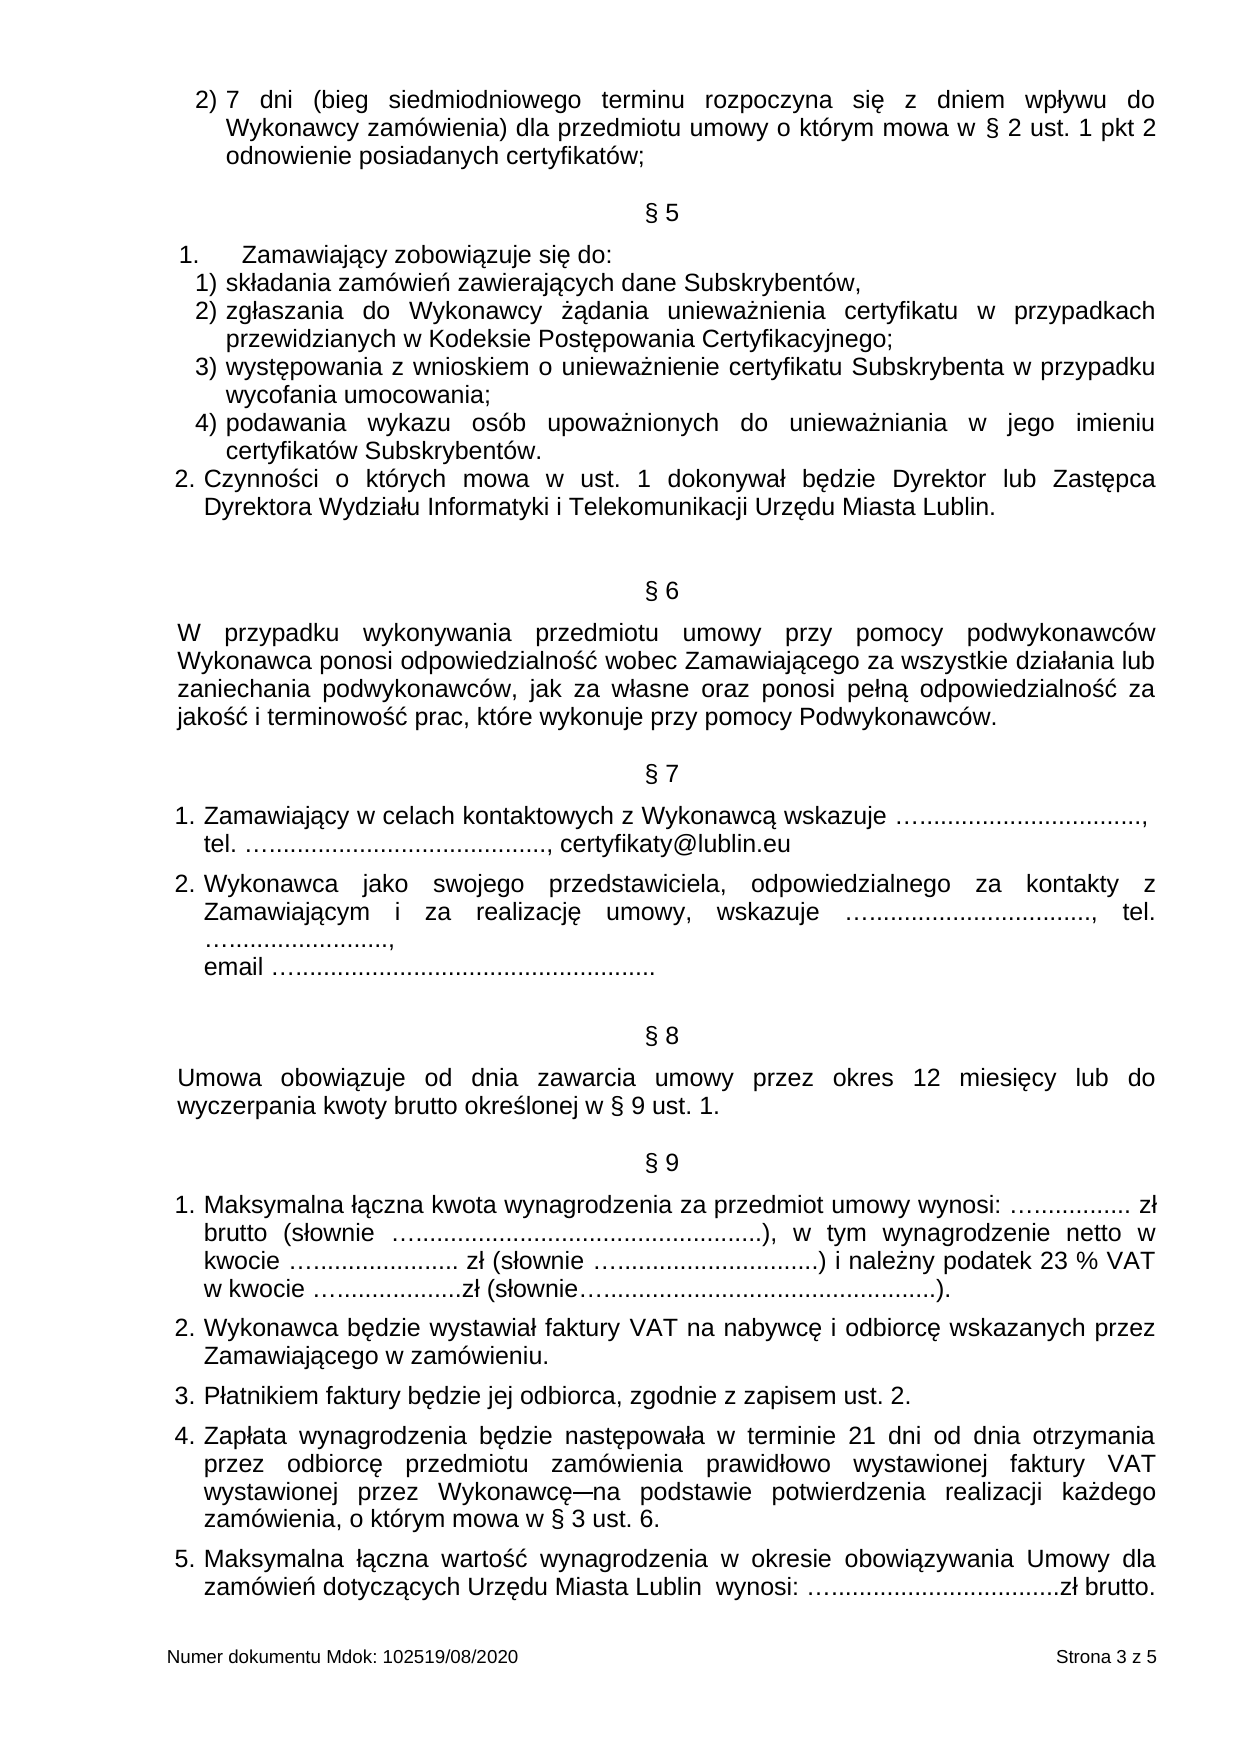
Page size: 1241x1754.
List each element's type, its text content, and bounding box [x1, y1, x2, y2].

list Umowa obowiązuje od dnia zawarcia umowy przez okres 12 miesięcy lub do wyczerpania kwoty brutto określonej w § 9 ust. 1. [167, 1064, 1157, 1120]
list podawania wykazu osób upoważnionych do unieważniania w jego imieniu certyfikatów Subskrybentów. [167, 408, 1157, 464]
list Zamawiający zobowiązuje się do: [178, 241, 1157, 269]
list zgłaszania do Wykonawcy żądania unieważnienia certyfikatu w przypadkach przewidzianych w Kodeksie Postępowania Certyfikacyjnego; [167, 297, 1157, 353]
list Płatnikiem faktury będzie jej odbiorca, zgodnie z zapisem ust. 2. [167, 1382, 1157, 1410]
list występowania z wnioskiem o unieważnienie certyfikatu Subskrybenta w przypadku wycofania umocowania; [167, 353, 1157, 408]
list Zapłata wynagrodzenia będzie następowała w terminie 21 dni od dnia otrzymania przez odbiorcę przedmiotu zamówienia prawidłowo wystawionej faktury VAT wystawionej przez Wykonawcę na podstawie potwierdzenia realizacji każdego zamówienia, o którym mowa w § 3 ust. 6. [167, 1422, 1157, 1533]
list Maksymalna łączna wartość wynagrodzenia w okresie obowiązywania Umowy dla zamówień dotyczących Urzędu Miasta Lublin wynosi: ….................................zł brutto. [167, 1545, 1157, 1601]
list Wykonawca jako swojego przedstawiciela, odpowiedzialnego za kontakty z Zamawiającym i za realizację umowy, wskazuje …................................, tel. …......................., email ….................................................... [167, 869, 1157, 981]
list W przypadku wykonywania przedmiotu umowy przy pomocy podwykonawców Wykonawca ponosi odpowiedzialność wobec Zamawiającego za wszystkie działania lub zaniechania podwykonawców, jak za własne oraz ponosi pełną odpowiedzialność za jakość i terminowość prac, które wykonuje przy pomocy Podwykonawców. [167, 619, 1157, 731]
list składania zamówień zawierających dane Subskrybentów, [167, 269, 1157, 297]
list 7 dni (bieg siedmiodniowego terminu rozpoczyna się z dniem wpływu do Wykonawcy zamówienia) dla przedmiotu umowy o którym mowa w § 2 ust. 1 pkt 2 odnowienie posiadanych certyfikatów; [167, 86, 1157, 170]
list Wykonawca będzie wystawiał faktury VAT na nabywcę i odbiorcę wskazanych przez Zamawiającego w zamówieniu. [167, 1314, 1157, 1370]
list Zamawiający w celach kontaktowych z Wykonawcą wskazuje …................................, tel. …........................................, certyfikaty@lublin.eu [167, 802, 1157, 858]
list Czynności o których mowa w ust. 1 dokonywał będzie Dyrektor lub Zastępca Dyrektora Wydziału Informatyki i Telekomunikacji Urzędu Miasta Lublin. [167, 464, 1157, 520]
list Maksymalna łączna kwota wynagrodzenia za przedmiot umowy wynosi: ….............. zł brutto (słownie …..................................................), w tym wynagrodzenie netto w kwocie …..................... zł (słownie ….............................) i należny podatek 23 % VAT w kwocie …..................zł (słownie…................................................). [167, 1191, 1157, 1302]
